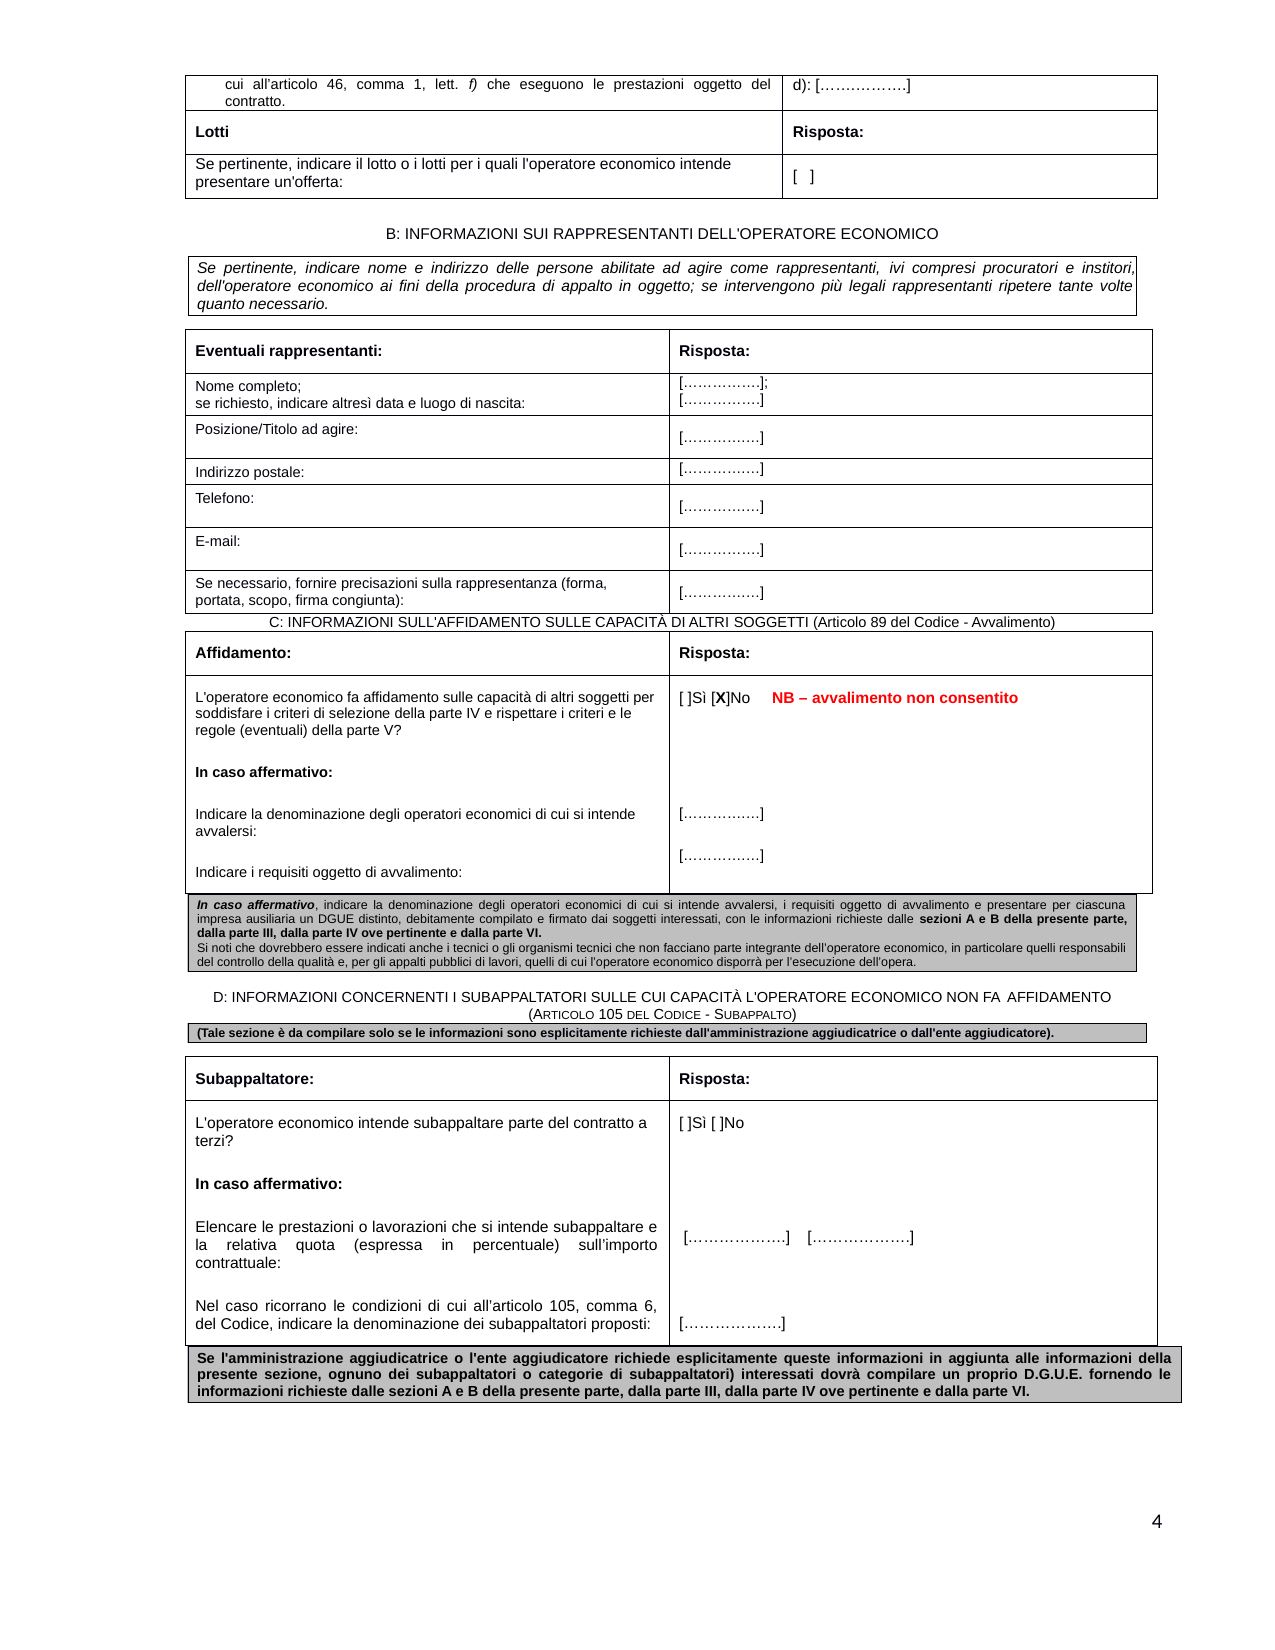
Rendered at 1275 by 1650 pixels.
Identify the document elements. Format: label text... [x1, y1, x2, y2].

table_cell Se pertinente, indicare il lotto o i lotti per i quali l'operatore economico intende presentare un'offerta: [186, 155, 782, 198]
table_cell […………….]; […………….] [670, 374, 1152, 415]
table_cell [………….…] [670, 571, 1152, 613]
table_header Risposta: [670, 330, 1152, 372]
table_header Risposta: [670, 632, 1152, 675]
table_cell Lotti [186, 111, 782, 154]
title C: Informazioni sull'affidamento SULLE Capacità di altri soggetti (Articolo 89 del Codice - Avvalimento) [187, 614, 1137, 631]
text In caso affermativo, indicare la denominazione degli operatori economici di cui si intende avvalersi, i requisiti oggetto di avvalimento e presentare per ciascuna impresa ausiliaria un DGUE distinto, debitamente compilato e firmato dai soggetti interessati, con le informazioni richieste dalle sezioni A e B della presente parte, dalla parte III, dalla parte IV ove pertinente e dalla parte VI. [189, 895, 1136, 937]
table_cell Se necessario, fornire precisazioni sulla rappresentanza (forma, portata, scopo, firma congiunta): [186, 571, 669, 613]
title Se l'amministrazione aggiudicatrice o l'ente aggiudicatore richiede esplicitamente queste informazioni in aggiunta alle informazioni della presente sezione, ognuno dei subappaltatori o categorie di subappaltatori) interessati dovrà compilare un proprio D.G.U.E. fornendo le informazioni richieste dalle sezioni A e B della presente parte, dalla parte III, dalla parte IV ove pertinente e dalla parte VI. [189, 1347, 1181, 1402]
table_cell Telefono: [186, 485, 669, 527]
table_cell [………….…] [670, 485, 1152, 527]
table_cell Risposta: [783, 111, 1157, 154]
table_cell [………….…] [670, 416, 1152, 458]
text Se pertinente, indicare nome e indirizzo delle persone abilitate ad agire come rappresentanti, ivi compresi procuratori e institori, dell'operatore economico ai fini della procedura di appalto in oggetto; se intervengono più legali rappresentanti ripetere tante volte quanto necessario. [189, 257, 1136, 315]
table_cell E-mail: [186, 528, 669, 570]
title D: Informazioni concernenti i subappaltatori sulle cui capacità l'operatore economico non fa affidamento (Articolo 105 del Codice - Subappalto) [187, 989, 1137, 1023]
table_cell Nome completo; se richiesto, indicare altresì data e luogo di nascita: [186, 374, 669, 415]
table_cell [ ]Sì [X]No NB – avvalimento non consentito [………….…] [………….…] [670, 676, 1152, 893]
table_header Eventuali rappresentanti: [186, 330, 669, 372]
table_cell Indirizzo postale: [186, 459, 669, 484]
table_header Affidamento: [186, 632, 669, 675]
table_cell Posizione/Titolo ad agire: [186, 416, 669, 458]
table_cell [ ]Sì [ ]No [……………….] [……………….] [……………….] [670, 1101, 1157, 1345]
table_header Subappaltatore: [186, 1057, 669, 1100]
title B: Informazioni sui rappresentanti dell'operatore economico [187, 225, 1137, 243]
table_cell L'operatore economico intende subappaltare parte del contratto a terzi? In caso affermativo: Elencare le prestazioni o lavorazioni che si intende subappaltare e la relativa quota (espressa in percentuale) sull’importo contrattuale: Nel caso ricorrano le condizioni di cui all’articolo 105, comma 6, del Codice, indicare la denominazione dei subappaltatori proposti: [186, 1101, 669, 1345]
text Si noti che dovrebbero essere indicati anche i tecnici o gli organismi tecnici che non facciano parte integrante dell’operatore economico, in particolare quelli responsabili del controllo della qualità e, per gli appalti pubblici di lavori, quelli di cui l’operatore economico disporrà per l’esecuzione dell’opera. [189, 937, 1136, 971]
table_cell […………….] [670, 528, 1152, 570]
table_cell [ ] [783, 155, 1157, 198]
table_cell d): […….……….] [783, 76, 1157, 109]
table_cell cui all’articolo 46, comma 1, lett. f) che eseguono le prestazioni oggetto del contratto. [186, 76, 782, 109]
title (Tale sezione è da compilare solo se le informazioni sono esplicitamente richieste dall'amministrazione aggiudicatrice o dall'ente aggiudicatore). [189, 1024, 1146, 1042]
table_cell [………….…] [670, 459, 1152, 484]
table_cell L'operatore economico fa affidamento sulle capacità di altri soggetti per soddisfare i criteri di selezione della parte IV e rispettare i criteri e le regole (eventuali) della parte V? In caso affermativo: Indicare la denominazione degli operatori economici di cui si intende avvalersi: Indicare i requisiti oggetto di avvalimento: [186, 676, 669, 893]
table_header Risposta: [670, 1057, 1157, 1100]
